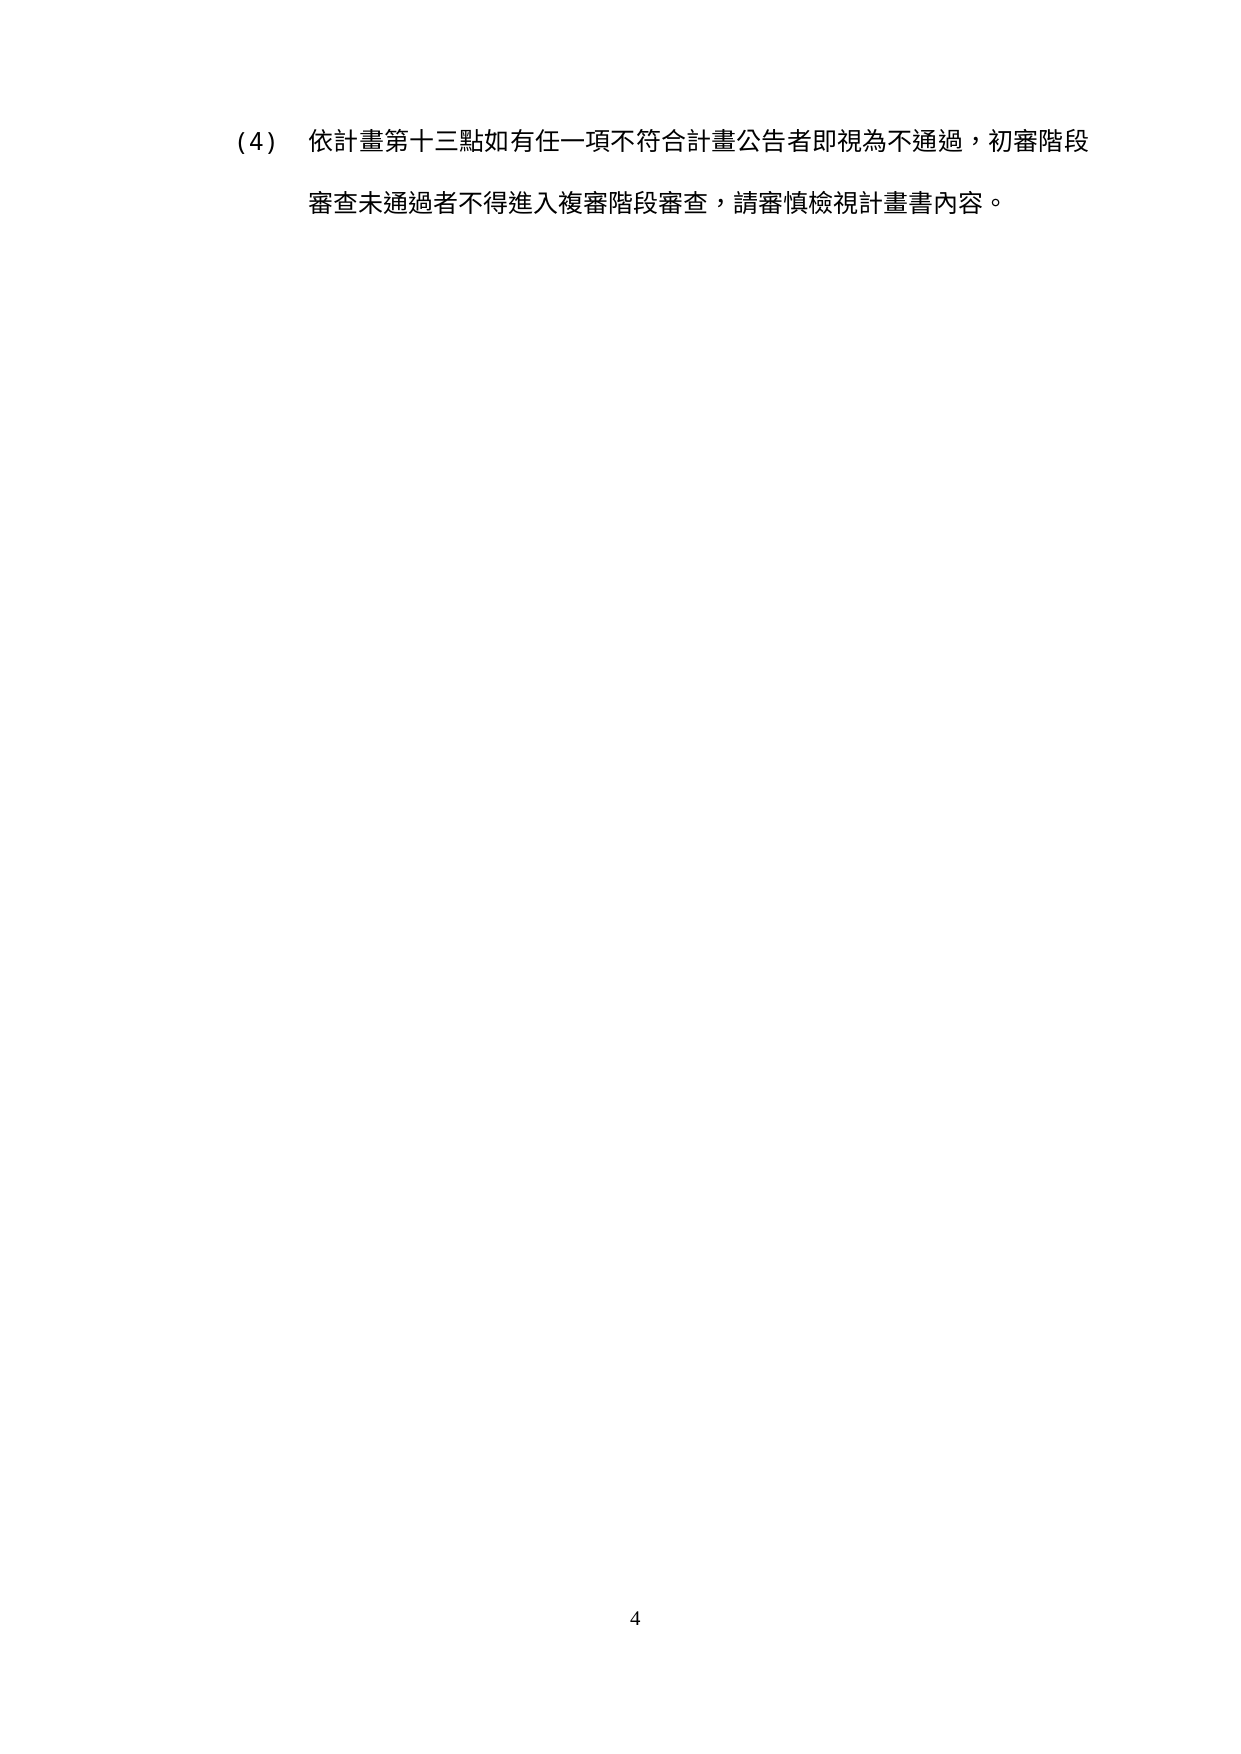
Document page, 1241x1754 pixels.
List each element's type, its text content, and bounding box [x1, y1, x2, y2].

list 依計畫第十三點如有任一項不符合計畫公告者即視為不通過，初審階段審查未通過者不得進入複審階段審查，請審慎檢視計畫書內容。 [233, 97, 1092, 222]
